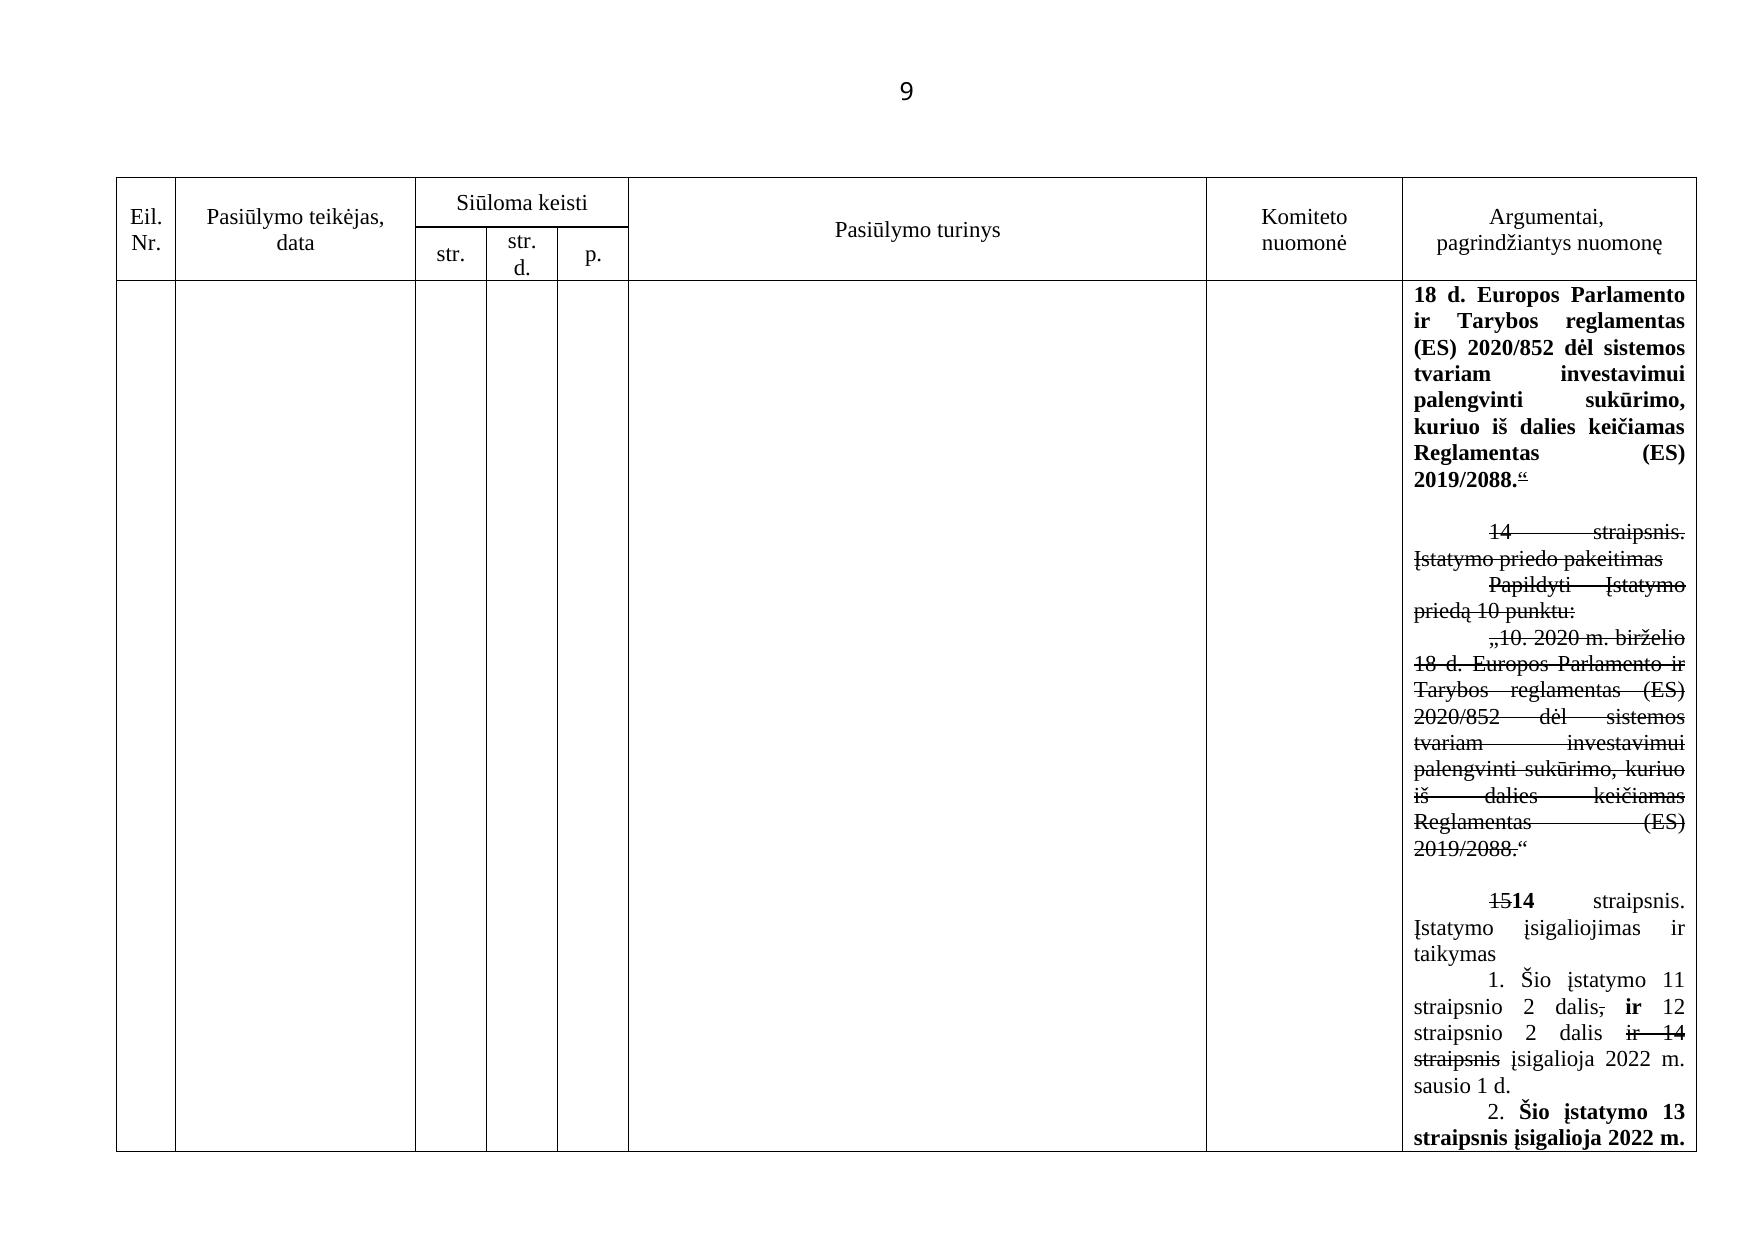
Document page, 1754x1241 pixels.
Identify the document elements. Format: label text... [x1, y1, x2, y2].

table_cell [1207, 281, 1402, 1151]
table_cell str. d. [487, 228, 557, 280]
table_header Pasiūlymo teikėjas, data [176, 178, 415, 280]
table_cell [487, 281, 557, 1151]
table_cell [117, 281, 175, 1151]
table_cell 18 d. Europos Parlamento ir Tarybos reglamentas (ES) 2020/852 dėl sistemos tvariam investavimui palengvinti sukūrimo, kuriuo iš dalies keičiamas Reglamentas (ES) 2019/2088.“ 14 straipsnis. Įstatymo priedo pakeitimas Papildyti Įstatymo priedą 10 punktu: „10. 2020 m. birželio 18 d. Europos Parlamento ir Tarybos reglamentas (ES) 2020/852 dėl sistemos tvariam investavimui palengvinti sukūrimo, kuriuo iš dalies keičiamas Reglamentas (ES) 2019/2088.“ 1514 straipsnis. Įstatymo įsigaliojimas ir taikymas 1. Šio įstatymo 11 straipsnio 2 dalis, ir 12 straipsnio 2 dalis ir 14 straipsnis įsigalioja 2022 m. sausio 1 d. 2. Šio įstatymo 13 straipsnis įsigalioja 2022 m. [1403, 281, 1696, 1151]
table_cell p. [558, 228, 628, 280]
table_header Eil. Nr. [117, 178, 175, 280]
table_cell [176, 281, 415, 1151]
table_header Siūloma keisti [416, 178, 628, 226]
table_cell str. [416, 228, 486, 280]
table_cell [416, 281, 486, 1151]
table_header Pasiūlymo turinys [629, 178, 1206, 280]
table_header Argumentai, pagrindžiantys nuomonę [1403, 178, 1696, 280]
table_cell [629, 281, 1206, 1151]
table_cell [558, 281, 628, 1151]
table_header Komiteto nuomonė [1207, 178, 1402, 280]
